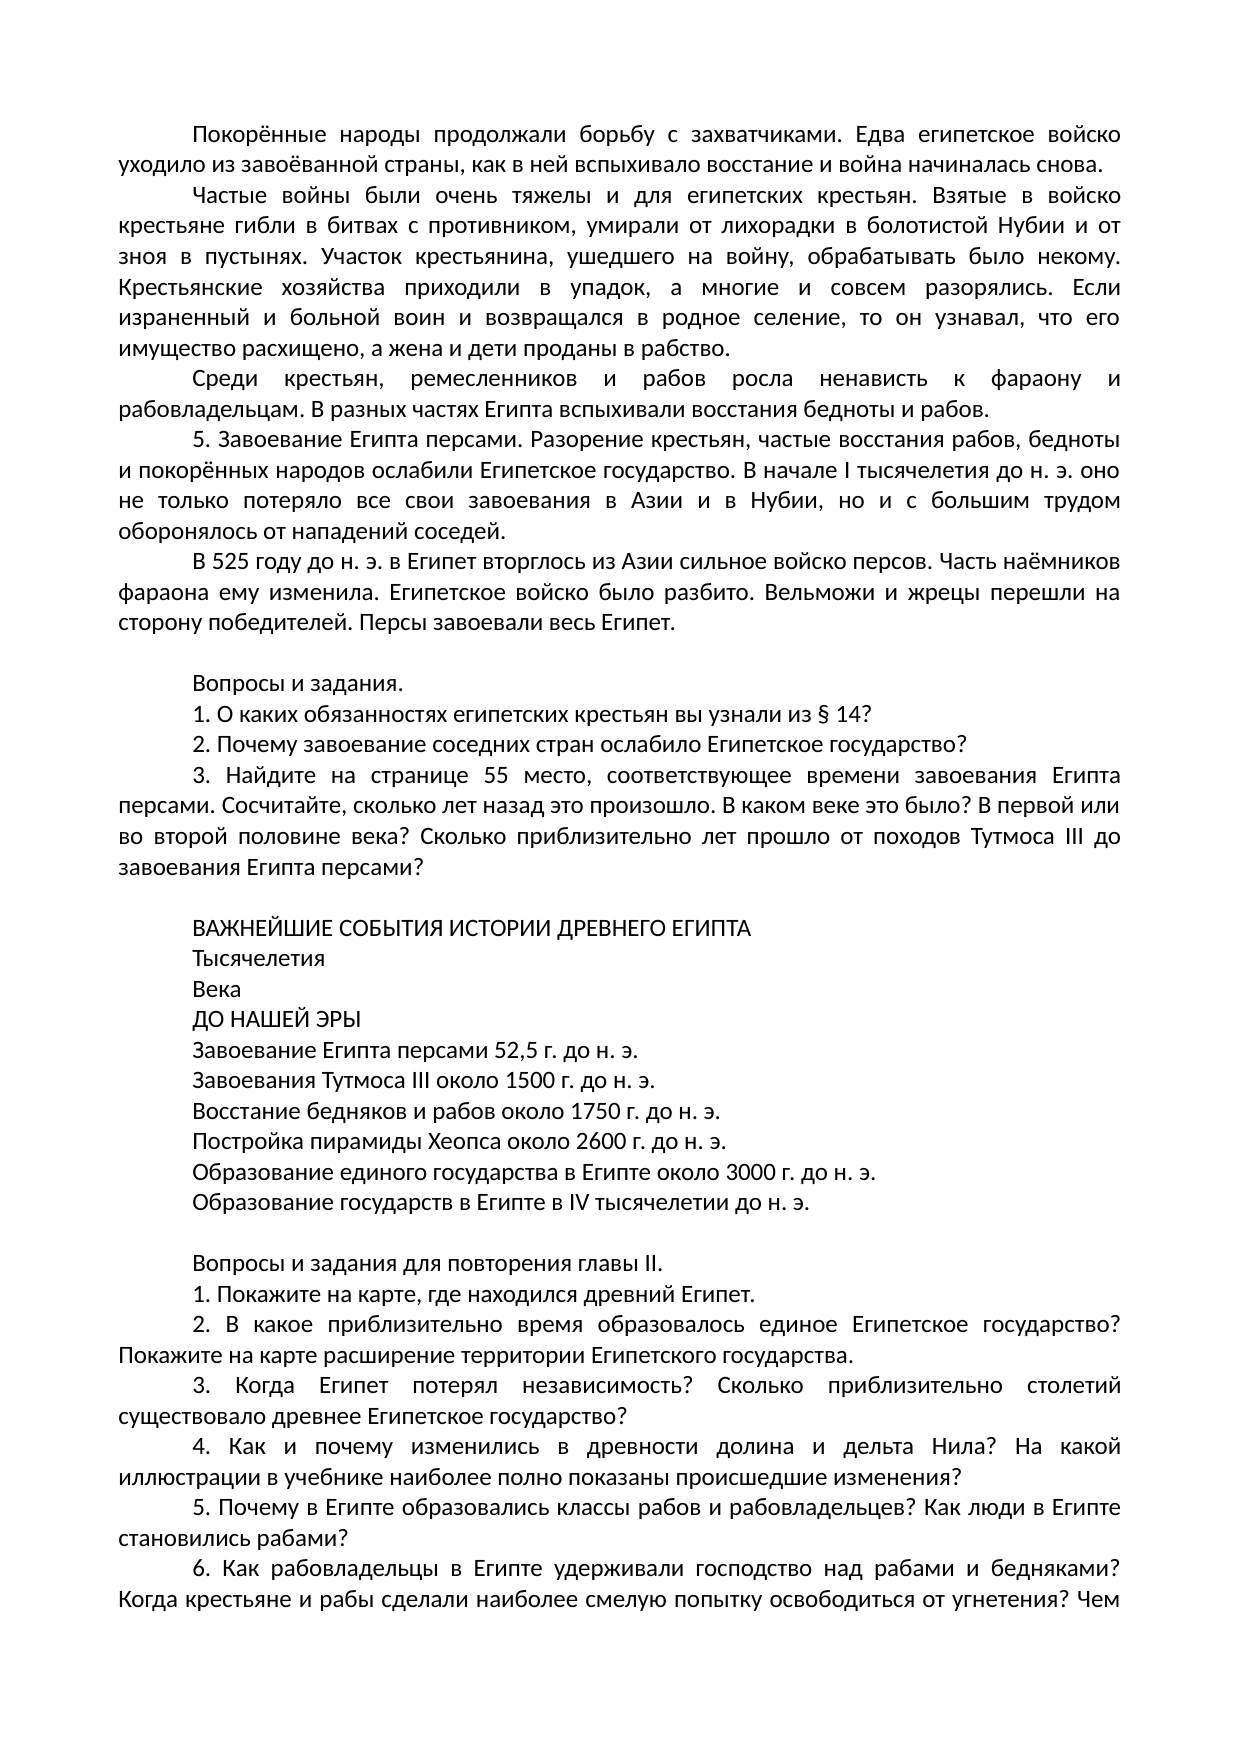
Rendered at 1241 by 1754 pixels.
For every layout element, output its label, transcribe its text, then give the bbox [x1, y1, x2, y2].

text Завоевания Тутмоса III около 1500 г. до н. э. [118, 1064, 1122, 1095]
text Постройка пирамиды Хеопса около 2600 г. до н. э. [118, 1125, 1122, 1156]
text 6. Как рабовладельцы в Египте удерживали господство над рабами и бедняками? Когда крестьяне и рабы сделали наиболее смелую попытку освободиться от угнетения? Чем [118, 1553, 1122, 1614]
text Тысячелетия [118, 942, 1122, 973]
text Завоевание Египта персами 52,5 г. до н. э. [118, 1034, 1122, 1064]
text Вопросы и задания. [118, 667, 1122, 698]
text 5. Завоевание Египта персами. Разорение крестьян, частые восстания рабов, бедноты и покорённых народов ослабили Египетское государство. В начале I тысячелетия до н. э. оно не только потеряло все свои завоевания в Азии и в Нубии, но и с большим трудом оборонялось от нападений соседей. [118, 423, 1122, 545]
text Образование единого государства в Египте около 3000 г. до н. э. [118, 1156, 1122, 1186]
text Вопросы и задания для повторения главы II. [118, 1247, 1122, 1278]
text 1. О каких обязанностях египетских крестьян вы узнали из § 14? [118, 698, 1122, 728]
text 2. Почему завоевание соседних стран ослабило Египетское государство? [118, 728, 1122, 759]
text 2. В какое приблизительно время образовалось единое Египетское государство? Покажите на карте расширение территории Египетского государства. [118, 1308, 1122, 1369]
text ВАЖНЕЙШИЕ СОБЫТИЯ ИСТОРИИ ДРЕВНЕГО ЕГИПТА [118, 912, 1122, 942]
text 4. Как и почему изменились в древности долина и дельта Нила? На какой иллюстрации в учебнике наиболее полно показаны происшедшие изменения? [118, 1431, 1122, 1492]
text Покорённые народы продолжали борьбу с захватчиками. Едва египетское войско уходило из завоёванной страны, как в ней вспыхивало восстание и война начиналась снова. [118, 118, 1122, 179]
text ДО НАШЕЙ ЭРЫ [118, 1003, 1122, 1034]
text 5. Почему в Египте образовались классы рабов и рабовладельцев? Как люди в Египте становились рабами? [118, 1492, 1122, 1553]
text Среди крестьян, ремесленников и рабов росла ненависть к фараону и рабовладельцам. В разных частях Египта вспыхивали восстания бедноты и рабов. [118, 362, 1122, 423]
text 3. Когда Египет потерял независимость? Сколько приблизительно столетий существовало древнее Египетское государство? [118, 1369, 1122, 1431]
text Восстание бедняков и рабов около 1750 г. до н. э. [118, 1095, 1122, 1125]
text 3. Найдите на странице 55 место, соответствующее времени завоевания Египта персами. Сосчитайте, сколько лет назад это произошло. В каком веке это было? В первой или во второй половине века? Сколько приблизительно лет прошло от походов Тутмоса III до завоевания Египта персами? [118, 759, 1122, 881]
text Образование государств в Египте в IV тысячелетии до н. э. [118, 1186, 1122, 1217]
text Века [118, 973, 1122, 1003]
text В 525 году до н. э. в Египет вторглось из Азии сильное войско персов. Часть наёмников фараона ему изменила. Египетское войско было разбито. Вельможи и жрецы перешли на сторону победителей. Персы завоевали весь Египет. [118, 545, 1122, 637]
text 1. Покажите на карте, где находился древний Египет. [118, 1278, 1122, 1308]
text Частые войны были очень тяжелы и для египетских крестьян. Взятые в войско крестьяне гибли в битвах с противником, умирали от лихорадки в болотистой Нубии и от зноя в пустынях. Участок крестьянина, ушедшего на войну, обрабатывать было некому. Крестьянские хозяйства приходили в упадок, а многие и совсем разорялись. Если израненный и больной воин и возвращался в родное селение, то он узнавал, что его имущество расхищено, а жена и дети проданы в рабство. [118, 179, 1122, 362]
